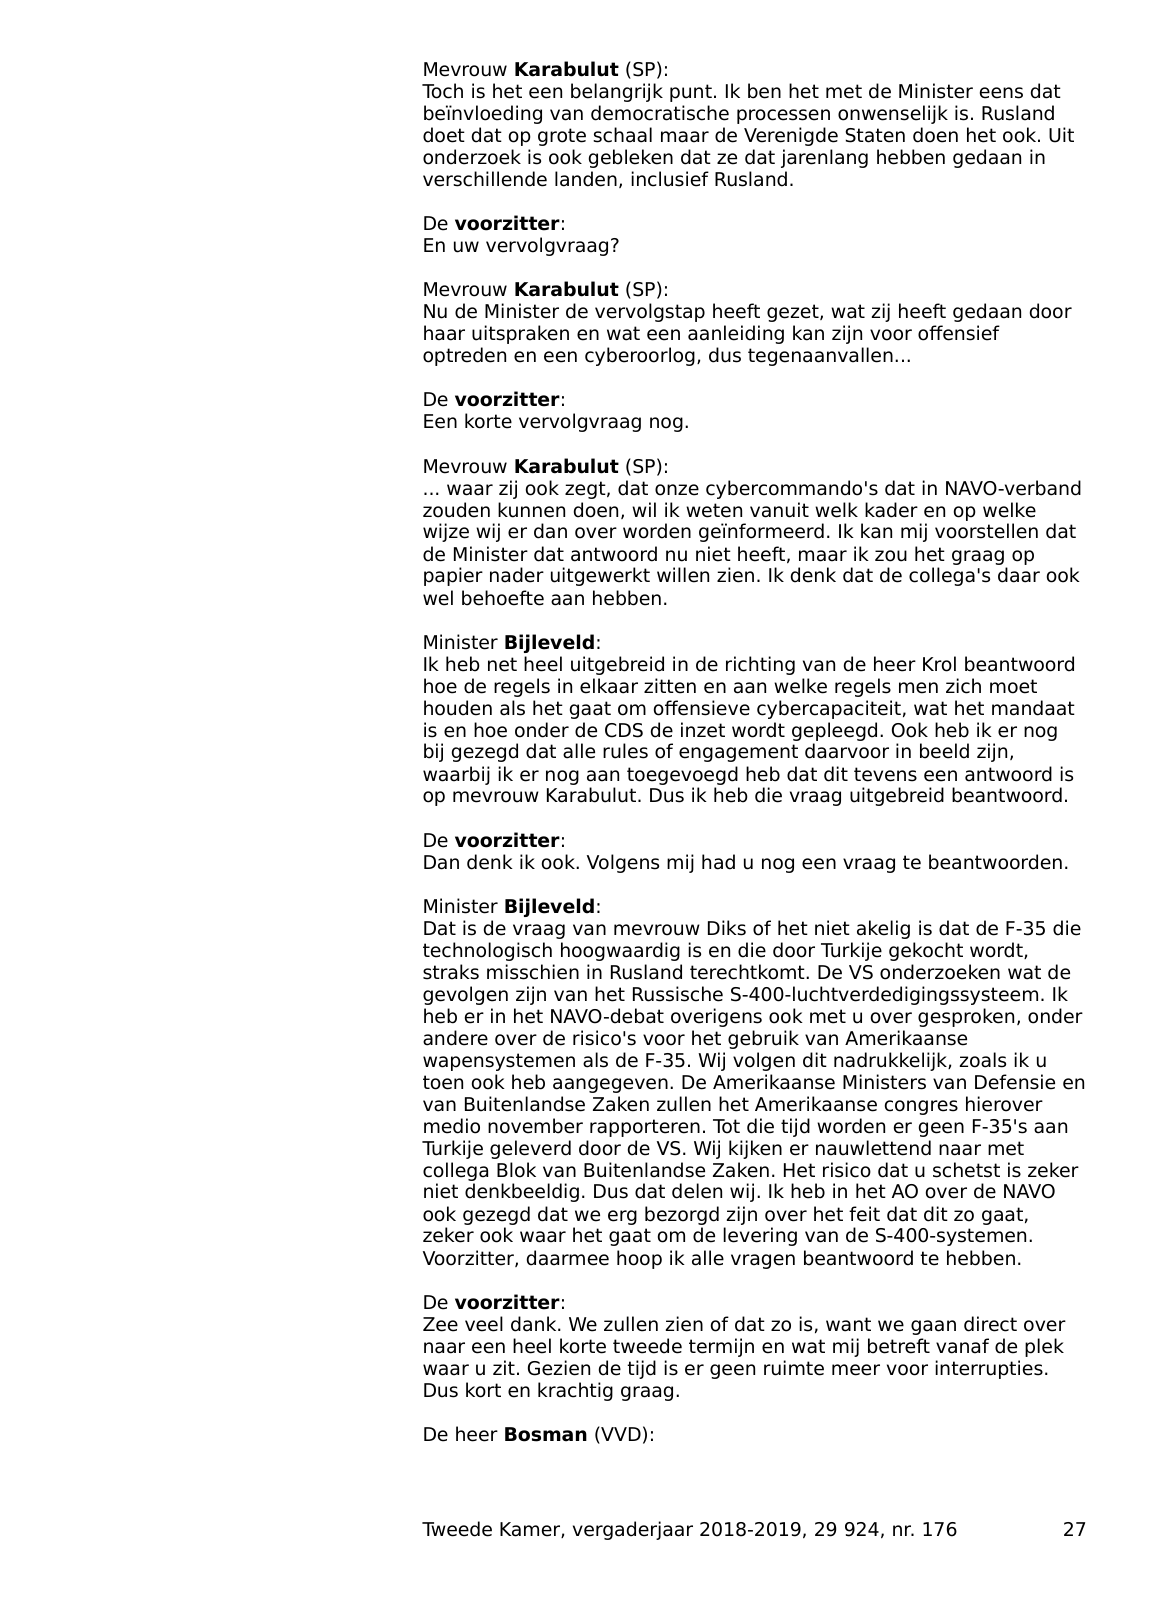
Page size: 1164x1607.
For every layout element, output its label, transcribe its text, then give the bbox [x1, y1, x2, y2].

text Minister Bijleveld: [422, 896, 1087, 918]
text Mevrouw Karabulut (SP): [422, 279, 1087, 301]
text Mevrouw Karabulut (SP): [422, 59, 1087, 81]
text Zee veel dank. We zullen zien of dat zo is, want we gaan direct over naar een heel korte tweede termijn en wat mij betreft vanaf de plek waar u zit. Gezien de tijd is er geen ruimte meer voor interrupties. Dus kort en krachtig graag. [422, 1313, 1087, 1401]
text De voorzitter: [422, 1292, 1087, 1313]
text De voorzitter: [422, 829, 1087, 852]
text Minister Bijleveld: [422, 632, 1087, 653]
text De heer Bosman (VVD): [422, 1424, 1087, 1446]
text Dan denk ik ook. Volgens mij had u nog een vraag te beantwoorden. [422, 852, 1087, 873]
text Mevrouw Karabulut (SP): [422, 456, 1087, 477]
text En uw vervolgvraag? [422, 235, 1087, 257]
text Een korte vervolgvraag nog. [422, 411, 1087, 433]
text Voorzitter, daarmee hoop ik alle vragen beantwoord te hebben. [422, 1247, 1087, 1269]
text Dat is de vraag van mevrouw Diks of het niet akelig is dat de F-35 die technologisch hoogwaardig is en die door Turkije gekocht wordt, straks misschien in Rusland terechtkomt. De VS onderzoeken wat de gevolgen zijn van het Russische S-400-luchtverdedigingssysteem. Ik heb er in het NAVO-debat overigens ook met u over gesproken, onder andere over de risico's voor het gebruik van Amerikaanse wapensystemen als de F-35. Wij volgen dit nadrukkelijk, zoals ik u toen ook heb aangegeven. De Amerikaanse Ministers van Defensie en van Buitenlandse Zaken zullen het Amerikaanse congres hierover medio november rapporteren. Tot die tijd worden er geen F-35's aan Turkije geleverd door de VS. Wij kijken er nauwlettend naar met collega Blok van Buitenlandse Zaken. Het risico dat u schetst is zeker niet denkbeeldig. Dus dat delen wij. Ik heb in het AO over de NAVO ook gezegd dat we erg bezorgd zijn over het feit dat dit zo gaat, zeker ook waar het gaat om de levering van de S-400-systemen. [422, 918, 1087, 1247]
text Ik heb net heel uitgebreid in de richting van de heer Krol beantwoord hoe de regels in elkaar zitten en aan welke regels men zich moet houden als het gaat om offensieve cybercapaciteit, wat het mandaat is en hoe onder de CDS de inzet wordt gepleegd. Ook heb ik er nog bij gezegd dat alle rules of engagement daarvoor in beeld zijn, waarbij ik er nog aan toegevoegd heb dat dit tevens een antwoord is op mevrouw Karabulut. Dus ik heb die vraag uitgebreid beantwoord. [422, 653, 1087, 807]
text ... waar zij ook zegt, dat onze cybercommando's dat in NAVO-verband zouden kunnen doen, wil ik weten vanuit welk kader en op welke wijze wij er dan over worden geïnformeerd. Ik kan mij voorstellen dat de Minister dat antwoord nu niet heeft, maar ik zou het graag op papier nader uitgewerkt willen zien. Ik denk dat de collega's daar ook wel behoefte aan hebben. [422, 477, 1087, 609]
text Nu de Minister de vervolgstap heeft gezet, wat zij heeft gedaan door haar uitspraken en wat een aanleiding kan zijn voor offensief optreden en een cyberoorlog, dus tegenaanvallen... [422, 301, 1087, 367]
text De voorzitter: [422, 389, 1087, 411]
text Toch is het een belangrijk punt. Ik ben het met de Minister eens dat beïnvloeding van democratische processen onwenselijk is. Rusland doet dat op grote schaal maar de Verenigde Staten doen het ook. Uit onderzoek is ook gebleken dat ze dat jarenlang hebben gedaan in verschillende landen, inclusief Rusland. [422, 81, 1087, 191]
text De voorzitter: [422, 213, 1087, 235]
